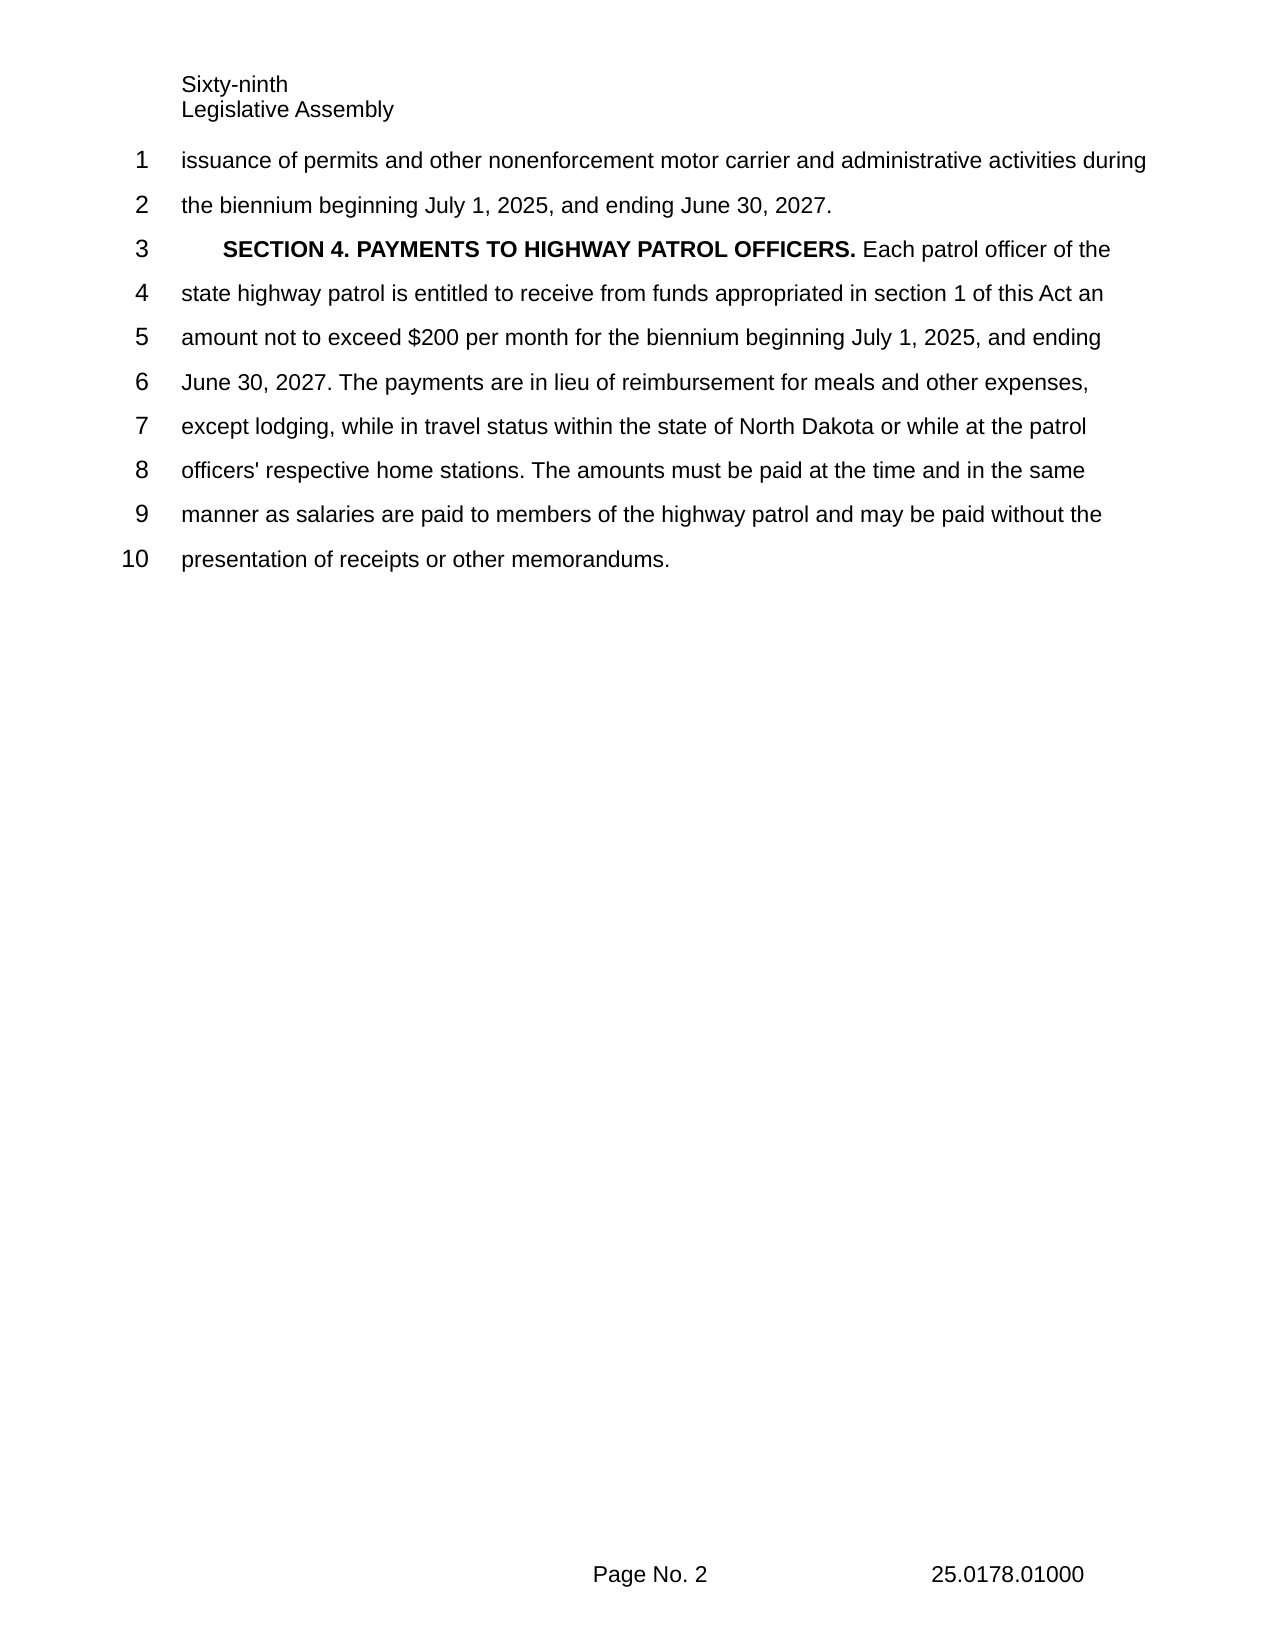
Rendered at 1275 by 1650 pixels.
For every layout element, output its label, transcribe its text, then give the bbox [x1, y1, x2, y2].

text issuance of permits and other nonenforcement motor carrier and administrative activities during the biennium beginning July 1, 2025, and ending June 30, 2027. [181, 133, 1154, 222]
text SECTION 4. PAYMENTS TO HIGHWAY PATROL OFFICERS. Each patrol officer of the state highway patrol is entitled to receive from funds appropriated in section 1 of this Act an amount not to exceed $200 per month for the biennium beginning July 1, 2025, and ending June 30, 2027. The payments are in lieu of reimbursement for meals and other expenses, except lodging, while in travel status within the state of North Dakota or while at the patrol officers' respective home stations. The amounts must be paid at the time and in the same manner as salaries are paid to members of the highway patrol and may be paid without the presentation of receipts or other memorandums. [181, 222, 1154, 576]
